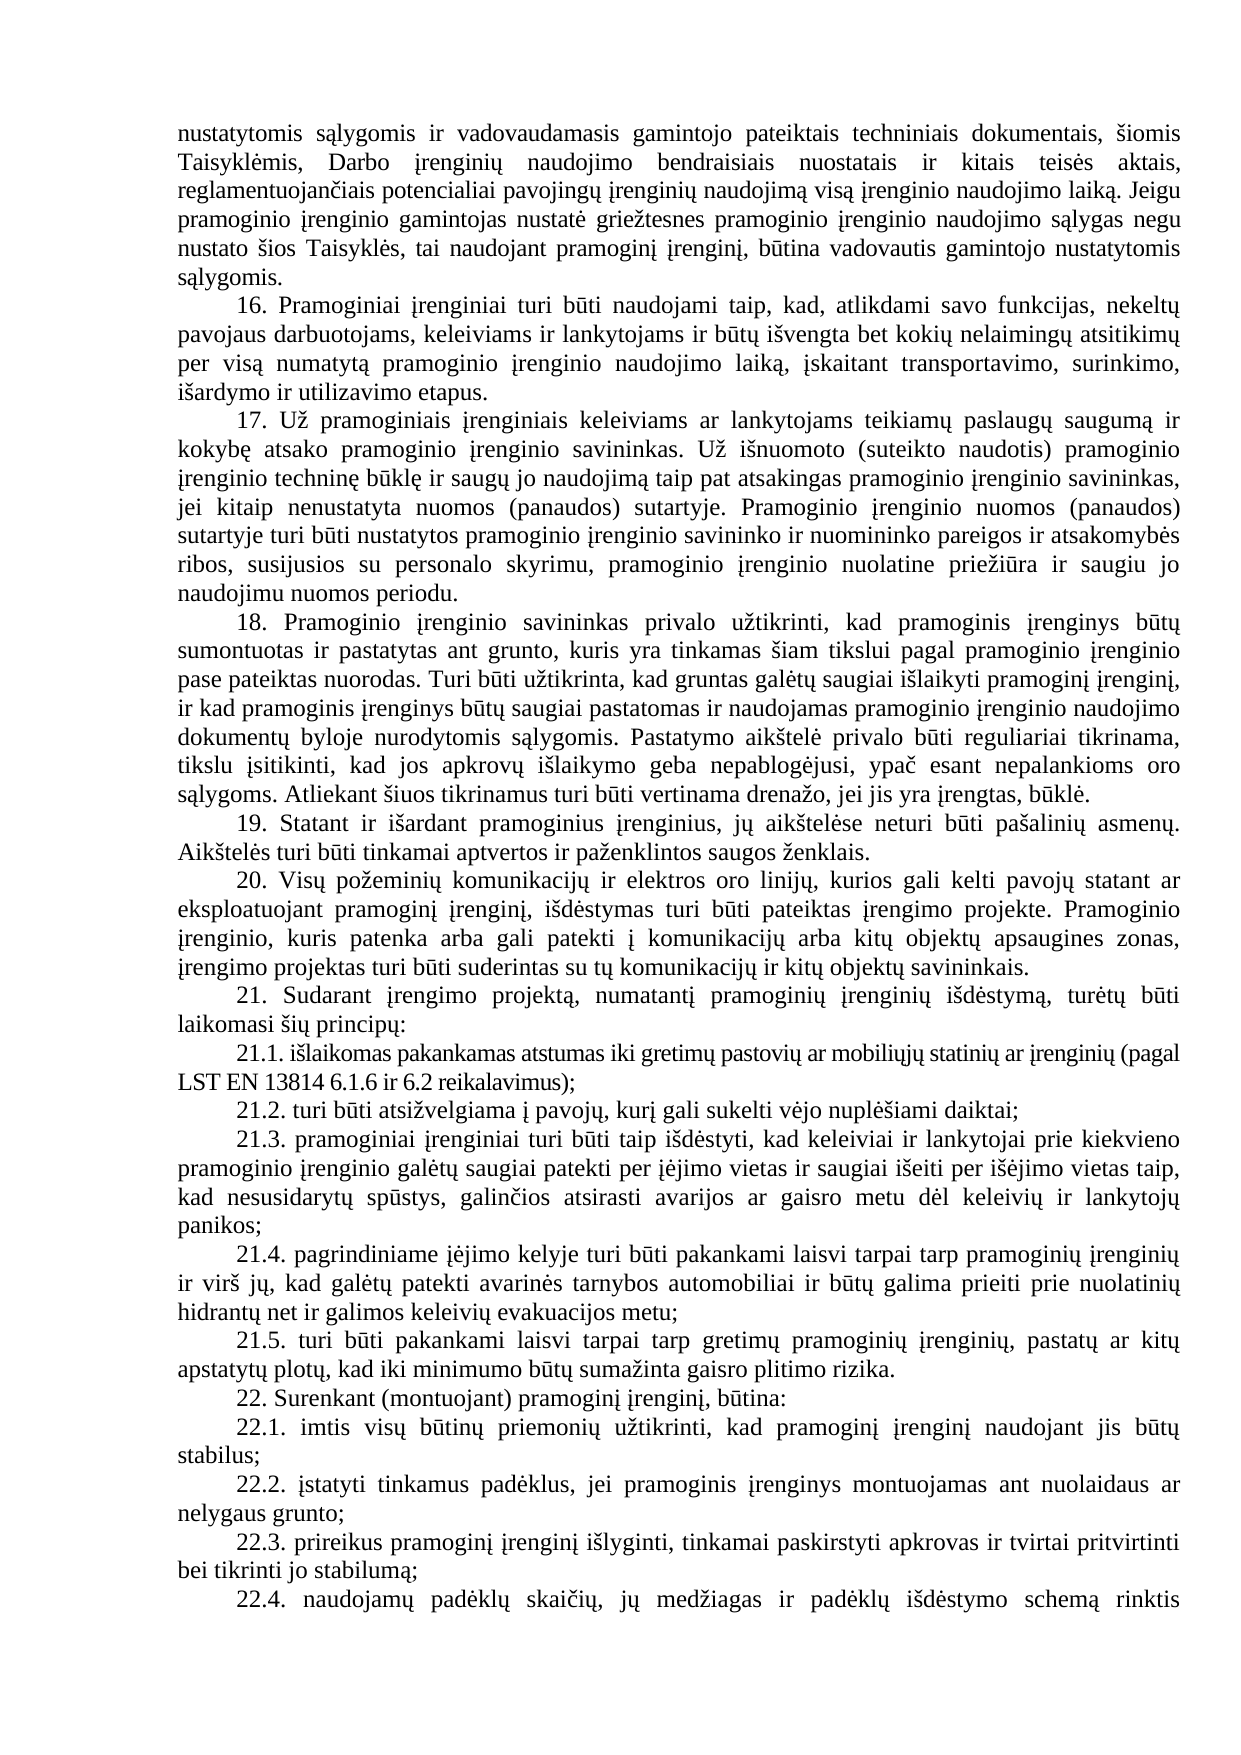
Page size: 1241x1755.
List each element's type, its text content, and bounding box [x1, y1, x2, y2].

text 22. Surenkant (montuojant) pramoginį įrenginį, būtina: [177, 1383, 1181, 1412]
text 21.5. turi būti pakankami laisvi tarpai tarp gretimų pramoginių įrenginių, pastatų ar kitų apstatytų plotų, kad iki minimumo būtų sumažinta gaisro plitimo rizika. [177, 1326, 1181, 1383]
text nustatytomis sąlygomis ir vadovaudamasis gamintojo pateiktais techniniais dokumentais, šiomis Taisyklėmis, Darbo įrenginių naudojimo bendraisiais nuostatais ir kitais teisės aktais, reglamentuojančiais potencialiai pavojingų įrenginių naudojimą visą įrenginio naudojimo laiką. Jeigu pramoginio įrenginio gamintojas nustatė griežtesnes pramoginio įrenginio naudojimo sąlygas negu nustato šios Taisyklės, tai naudojant pramoginį įrenginį, būtina vadovautis gamintojo nustatytomis sąlygomis. [177, 118, 1181, 291]
text 17. Už pramoginiais įrenginiais keleiviams ar lankytojams teikiamų paslaugų saugumą ir kokybę atsako pramoginio įrenginio savininkas. Už išnuomoto (suteikto naudotis) pramoginio įrenginio techninę būklę ir saugų jo naudojimą taip pat atsakingas pramoginio įrenginio savininkas, jei kitaip nenustatyta nuomos (panaudos) sutartyje. Pramoginio įrenginio nuomos (panaudos) sutartyje turi būti nustatytos pramoginio įrenginio savininko ir nuomininko pareigos ir atsakomybės ribos, susijusios su personalo skyrimu, pramoginio įrenginio nuolatine priežiūra ir saugiu jo naudojimu nuomos periodu. [177, 406, 1181, 607]
text 16. Pramoginiai įrenginiai turi būti naudojami taip, kad, atlikdami savo funkcijas, nekeltų pavojaus darbuotojams, keleiviams ir lankytojams ir būtų išvengta bet kokių nelaimingų atsitikimų per visą numatytą pramoginio įrenginio naudojimo laiką, įskaitant transportavimo, surinkimo, išardymo ir utilizavimo etapus. [177, 291, 1181, 406]
text 21.1. išlaikomas pakankamas atstumas iki gretimų pastovių ar mobiliųjų statinių ar įrenginių (pagal LST EN 13814 6.1.6 ir 6.2 reikalavimus); [177, 1038, 1181, 1096]
text 20. Visų požeminių komunikacijų ir elektros oro linijų, kurios gali kelti pavojų statant ar eksploatuojant pramoginį įrenginį, išdėstymas turi būti pateiktas įrengimo projekte. Pramoginio įrenginio, kuris patenka arba gali patekti į komunikacijų arba kitų objektų apsaugines zonas, įrengimo projektas turi būti suderintas su tų komunikacijų ir kitų objektų savininkais. [177, 866, 1181, 981]
text 22.1. imtis visų būtinų priemonių užtikrinti, kad pramoginį įrenginį naudojant jis būtų stabilus; [177, 1412, 1181, 1469]
text 21.4. pagrindiniame įėjimo kelyje turi būti pakankami laisvi tarpai tarp pramoginių įrenginių ir virš jų, kad galėtų patekti avarinės tarnybos automobiliai ir būtų galima prieiti prie nuolatinių hidrantų net ir galimos keleivių evakuacijos metu; [177, 1239, 1181, 1326]
text 21.3. pramoginiai įrenginiai turi būti taip išdėstyti, kad keleiviai ir lankytojai prie kiekvieno pramoginio įrenginio galėtų saugiai patekti per įėjimo vietas ir saugiai išeiti per išėjimo vietas taip, kad nesusidarytų spūstys, galinčios atsirasti avarijos ar gaisro metu dėl keleivių ir lankytojų panikos; [177, 1124, 1181, 1239]
text 21.2. turi būti atsižvelgiama į pavojų, kurį gali sukelti vėjo nuplėšiami daiktai; [177, 1096, 1181, 1124]
text 21. Sudarant įrengimo projektą, numatantį pramoginių įrenginių išdėstymą, turėtų būti laikomasi šių principų: [177, 981, 1181, 1038]
text 22.3. prireikus pramoginį įrenginį išlyginti, tinkamai paskirstyti apkrovas ir tvirtai pritvirtinti bei tikrinti jo stabilumą; [177, 1527, 1181, 1584]
text 19. Statant ir išardant pramoginius įrenginius, jų aikštelėse neturi būti pašalinių asmenų. Aikštelės turi būti tinkamai aptvertos ir paženklintos saugos ženklais. [177, 808, 1181, 866]
text 22.2. įstatyti tinkamus padėklus, jei pramoginis įrenginys montuojamas ant nuolaidaus ar nelygaus grunto; [177, 1469, 1181, 1527]
text 18. Pramoginio įrenginio savininkas privalo užtikrinti, kad pramoginis įrenginys būtų sumontuotas ir pastatytas ant grunto, kuris yra tinkamas šiam tikslui pagal pramoginio įrenginio pase pateiktas nuorodas. Turi būti užtikrinta, kad gruntas galėtų saugiai išlaikyti pramoginį įrenginį, ir kad pramoginis įrenginys būtų saugiai pastatomas ir naudojamas pramoginio įrenginio naudojimo dokumentų byloje nurodytomis sąlygomis. Pastatymo aikštelė privalo būti reguliariai tikrinama, tikslu įsitikinti, kad jos apkrovų išlaikymo geba nepablogėjusi, ypač esant nepalankioms oro sąlygoms. Atliekant šiuos tikrinamus turi būti vertinama drenažo, jei jis yra įrengtas, būklė. [177, 607, 1181, 808]
text 22.4. naudojamų padėklų skaičių, jų medžiagas ir padėklų išdėstymo schemą rinktis [177, 1584, 1181, 1613]
